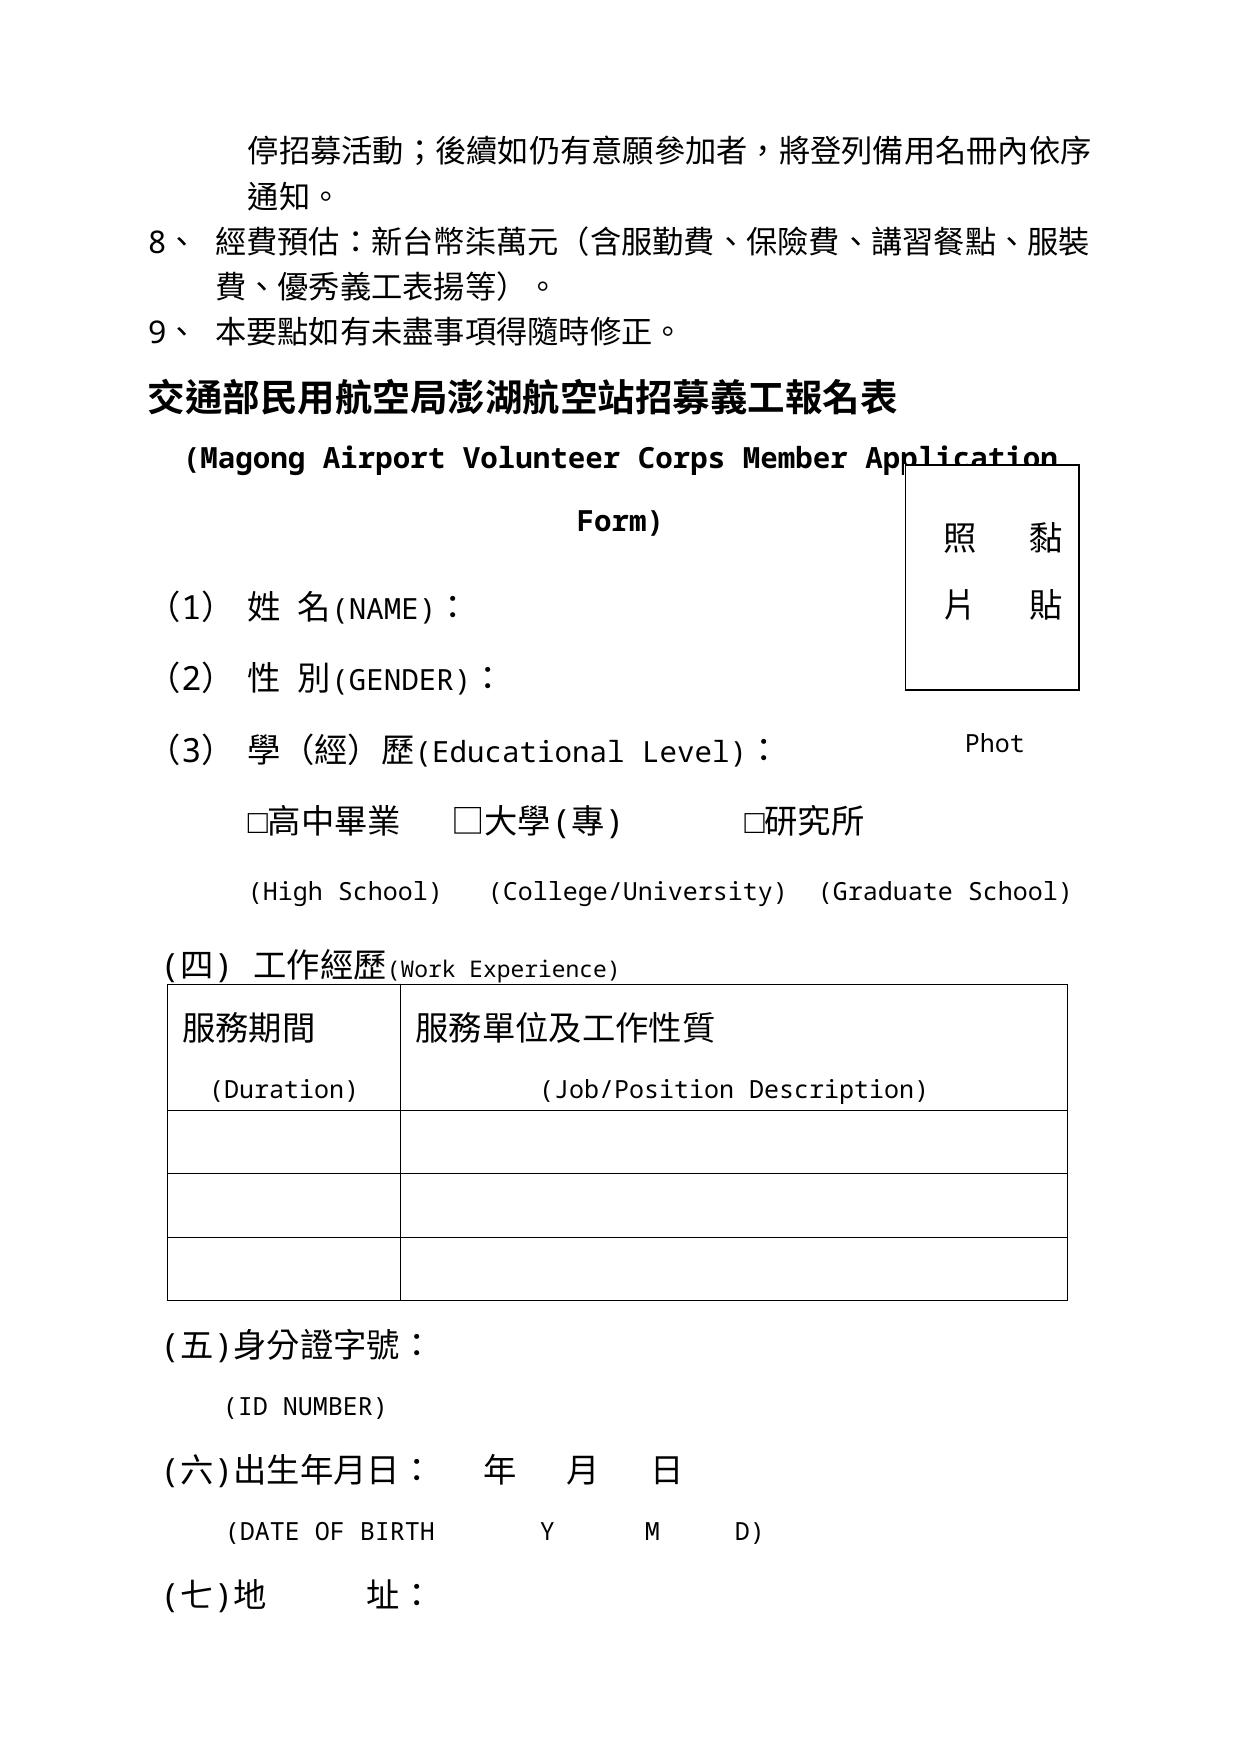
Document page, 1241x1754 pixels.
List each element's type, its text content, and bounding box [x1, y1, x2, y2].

text (七)地 址： [148, 1551, 1092, 1614]
table_cell [168, 1174, 400, 1237]
list 性 別(GENDER)： [148, 635, 1092, 697]
list 學（經）歷(Educational Level)： [148, 706, 1092, 776]
table_cell [401, 1174, 1067, 1237]
text (六)出生年月日： 年 月 日 [148, 1426, 1092, 1489]
text (五)身分證字號： [148, 1301, 1092, 1364]
text (High School) (College/University) (Graduate School) [248, 849, 1092, 912]
list 經費預估：新台幣柒萬元（含服勤費、保險費、講習餐點、服裝費、優秀義工表揚等）。 [148, 217, 1092, 308]
table_cell [401, 1238, 1067, 1300]
text (ID NUMBER) [147, 1364, 1092, 1426]
text 黏 貼 [1022, 481, 1070, 674]
text (四) 工作經歷(Work Experience) [148, 921, 1092, 983]
text 交通部民用航空局澎湖航空站招募義工報名表 [148, 353, 1092, 416]
text □高中畢業 □大學(專) □研究所 [248, 778, 1092, 840]
list [1080, 563, 1092, 626]
list 停招募活動；後續如仍有意願參加者，將登列備用名冊內依序通知。 [148, 127, 1092, 217]
table_cell [168, 1111, 400, 1173]
text (DATE OF BIRTH Y M D) [201, 1489, 1092, 1551]
text (Magong Airport Volunteer Corps Member Application Form) [148, 416, 1092, 691]
table_cell [168, 1238, 400, 1300]
table_cell [401, 1111, 1067, 1173]
list 本要點如有未盡事項得隨時修正。 [148, 308, 1092, 353]
table_header 服務期間 (Duration) [168, 985, 400, 1109]
list Photo [964, 725, 1029, 769]
table_header 服務單位及工作性質 (Job/Position Description) [401, 985, 1067, 1109]
text 照 片 [936, 481, 984, 674]
list 姓 名(NAME)： [148, 563, 904, 626]
